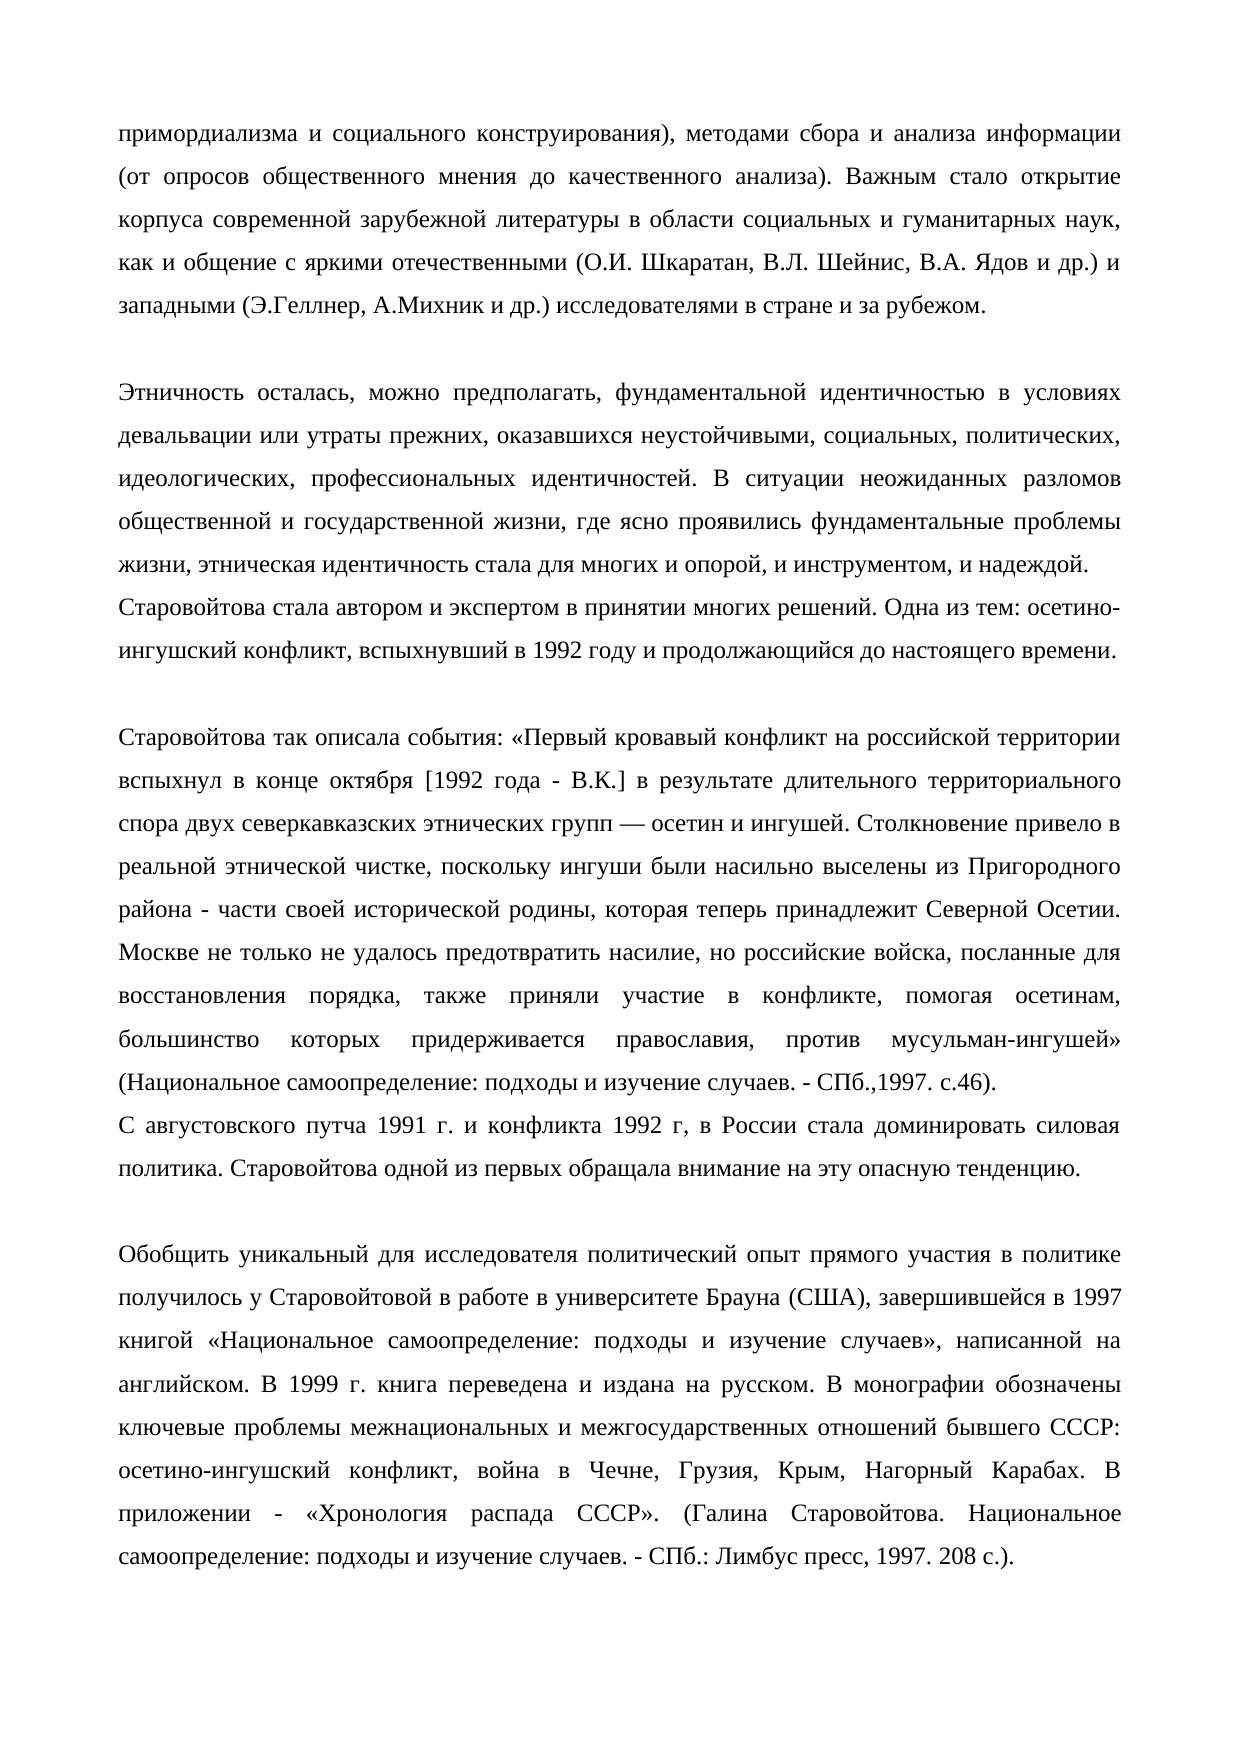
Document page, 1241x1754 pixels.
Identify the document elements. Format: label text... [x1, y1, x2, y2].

text Старовойтова так описала события: «Первый кровавый конфликт на российской территории вспыхнул в конце октября [1992 года - В.К.] в результате длительного территориального спора двух северкавказских этнических групп — осетин и ингушей. Столкновение привело в реальной этнической чистке, поскольку ингуши были насильно выселены из Пригородного района - части своей исторической родины, которая теперь принадлежит Северной Осетии. Москве не только не удалось предотвратить насилие, но российские войска, посланные для восстановления порядка, также приняли участие в конфликте, помогая осетинам, большинство которых придерживается православия, против мусульман-ингушей» (Национальное самоопределение: подходы и изучение случаев. - СПб.,1997. с.46). [118, 722, 1122, 1096]
text примордиализма и социального конструирования), методами сбора и анализа информации (от опросов общественного мнения до качественного анализа). Важным стало открытие корпуса современной зарубежной литературы в области социальных и гуманитарных наук, как и общение с яркими отечественными (О.И. Шкаратан, В.Л. Шейнис, В.А. Ядов и др.) и западными (Э.Геллнер, А.Михник и др.) исследователями в стране и за рубежом. [118, 118, 1122, 319]
text Обобщить уникальный для исследователя политический опыт прямого участия в политике получилось у Старовойтовой в работе в университете Брауна (США), завершившейся в 1997 книгой «Национальное самоопределение: подходы и изучение случаев», написанной на английском. В 1999 г. книга переведена и издана на русском. В монографии обозначены ключевые проблемы межнациональных и межгосударственных отношений бывшего СССР: осетино-ингушский конфликт, война в Чечне, Грузия, Крым, Нагорный Карабах. В приложении - «Хронология распада СССР». (Галина Старовойтова. Национальное самоопределение: подходы и изучение случаев. - СПб.: Лимбус пресс, 1997. 208 c.). [118, 1239, 1122, 1570]
text Этничность осталась, можно предполагать, фундаментальной идентичностью в условиях девальвации или утраты прежних, оказавшихся неустойчивыми, социальных, политических, идеологических, профессиональных идентичностей. В ситуации неожиданных разломов общественной и государственной жизни, где ясно проявились фундаментальные проблемы жизни, этническая идентичность стала для многих и опорой, и инструментом, и надеждой. [118, 377, 1122, 578]
text Старовойтова стала автором и экспертом в принятии многих решений. Одна из тем: осетино-ингушский конфликт, вспыхнувший в 1992 году и продолжающийся до настоящего времени. [118, 592, 1122, 664]
text С августовского путча 1991 г. и конфликта 1992 г, в России стала доминировать силовая политика. Старовойтова одной из первых обращала внимание на эту опасную тенденцию. [118, 1110, 1122, 1182]
